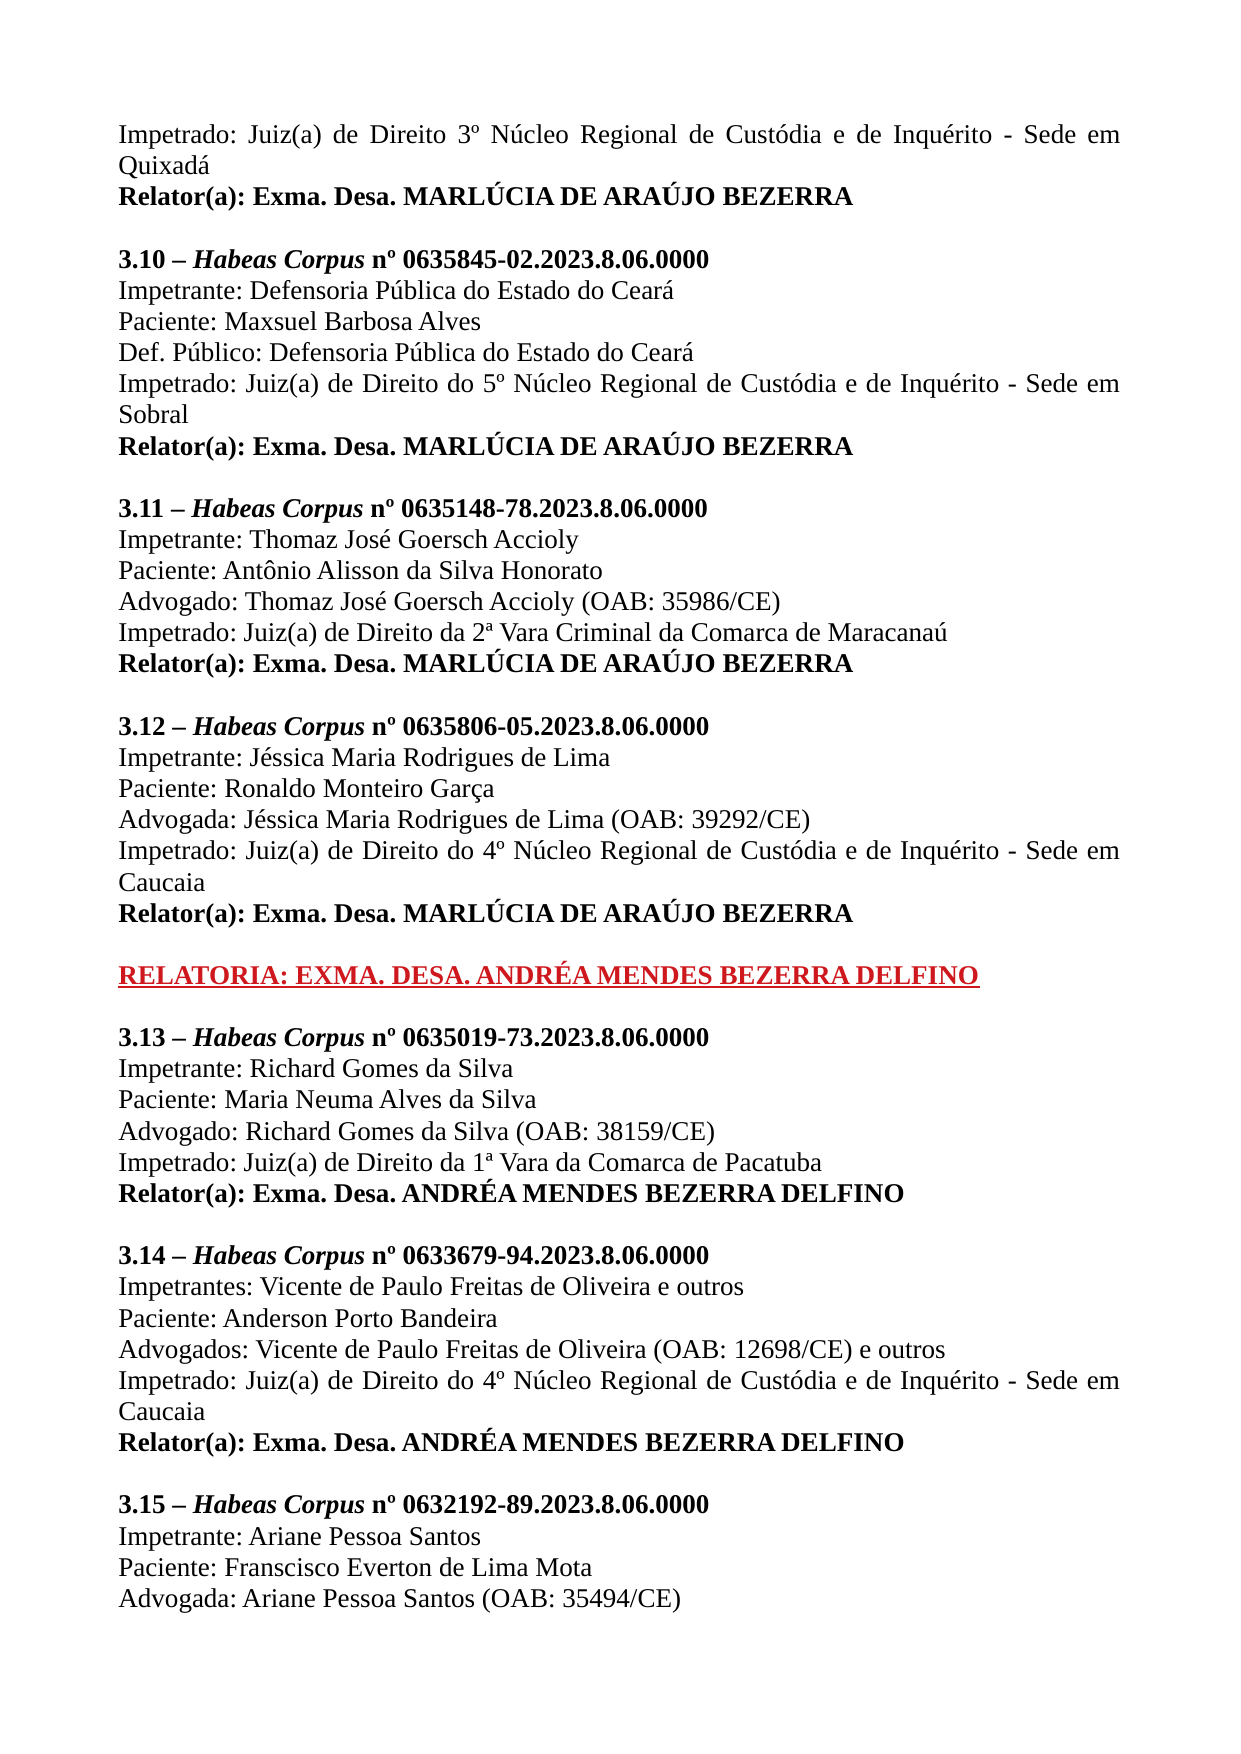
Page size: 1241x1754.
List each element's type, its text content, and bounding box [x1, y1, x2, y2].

text Advogado: Richard Gomes da Silva (OAB: 38159/CE) [118, 1115, 1122, 1146]
text Relator(a): Exma. Desa. ANDRÉA MENDES BEZERRA DELFINO [118, 1426, 1122, 1457]
text Relator(a): Exma. Desa. MARLÚCIA DE ARAÚJO BEZERRA [118, 648, 1122, 679]
text 3.10 – Habeas Corpus nº 0635845-02.2023.8.06.0000 [118, 243, 1122, 274]
text Paciente: Ronaldo Monteiro Garça [118, 772, 1122, 803]
text Advogada: Jéssica Maria Rodrigues de Lima (OAB: 39292/CE) [118, 803, 1122, 834]
text Impetrantes: Vicente de Paulo Freitas de Oliveira e outros [118, 1271, 1122, 1302]
text 3.13 – Habeas Corpus nº 0635019-73.2023.8.06.0000 [118, 1021, 1122, 1052]
text Impetrante: Ariane Pessoa Santos [118, 1520, 1122, 1551]
text 3.12 – Habeas Corpus nº 0635806-05.2023.8.06.0000 [118, 710, 1122, 741]
text Paciente: Franscisco Everton de Lima Mota [118, 1551, 1122, 1582]
text Advogada: Ariane Pessoa Santos (OAB: 35494/CE) [118, 1582, 1122, 1613]
text RELATORIA: EXMA. DESA. ANDRÉA MENDES BEZERRA DELFINO [118, 959, 1122, 990]
text Paciente: Maxsuel Barbosa Alves [118, 305, 1122, 336]
text Paciente: Maria Neuma Alves da Silva [118, 1084, 1122, 1115]
text Paciente: Anderson Porto Bandeira [118, 1302, 1122, 1333]
text 3.15 – Habeas Corpus nº 0632192-89.2023.8.06.0000 [118, 1488, 1122, 1520]
text Advogado: Thomaz José Goersch Accioly (OAB: 35986/CE) [118, 585, 1122, 616]
text Relator(a): Exma. Desa. MARLÚCIA DE ARAÚJO BEZERRA [118, 180, 1122, 212]
text Impetrante: Thomaz José Goersch Accioly [118, 523, 1122, 554]
text 3.11 – Habeas Corpus nº 0635148-78.2023.8.06.0000 [118, 492, 1122, 523]
text Relator(a): Exma. Desa. MARLÚCIA DE ARAÚJO BEZERRA [118, 429, 1122, 461]
text Impetrado: Juiz(a) de Direito da 1ª Vara da Comarca de Pacatuba [118, 1146, 1122, 1177]
text Impetrado: Juiz(a) de Direito do 5º Núcleo Regional de Custódia e de Inquérito - Sede em Sobral [118, 367, 1122, 429]
text Impetrante: Jéssica Maria Rodrigues de Lima [118, 741, 1122, 772]
text Impetrante: Defensoria Pública do Estado do Ceará [118, 274, 1122, 305]
text Relator(a): Exma. Desa. MARLÚCIA DE ARAÚJO BEZERRA [118, 897, 1122, 928]
text Impetrado: Juiz(a) de Direito 3º Núcleo Regional de Custódia e de Inquérito - Sede em Quixadá [118, 118, 1122, 180]
text Impetrante: Richard Gomes da Silva [118, 1052, 1122, 1084]
text Impetrado: Juiz(a) de Direito do 4º Núcleo Regional de Custódia e de Inquérito - Sede em Caucaia [118, 1364, 1122, 1426]
text Def. Público: Defensoria Pública do Estado do Ceará [118, 336, 1122, 367]
text 3.14 – Habeas Corpus nº 0633679-94.2023.8.06.0000 [118, 1239, 1122, 1271]
text Advogados: Vicente de Paulo Freitas de Oliveira (OAB: 12698/CE) e outros [118, 1333, 1122, 1364]
text Relator(a): Exma. Desa. ANDRÉA MENDES BEZERRA DELFINO [118, 1177, 1122, 1208]
text Impetrado: Juiz(a) de Direito do 4º Núcleo Regional de Custódia e de Inquérito - Sede em Caucaia [118, 834, 1122, 897]
text Paciente: Antônio Alisson da Silva Honorato [118, 554, 1122, 585]
text Impetrado: Juiz(a) de Direito da 2ª Vara Criminal da Comarca de Maracanaú [118, 616, 1122, 648]
